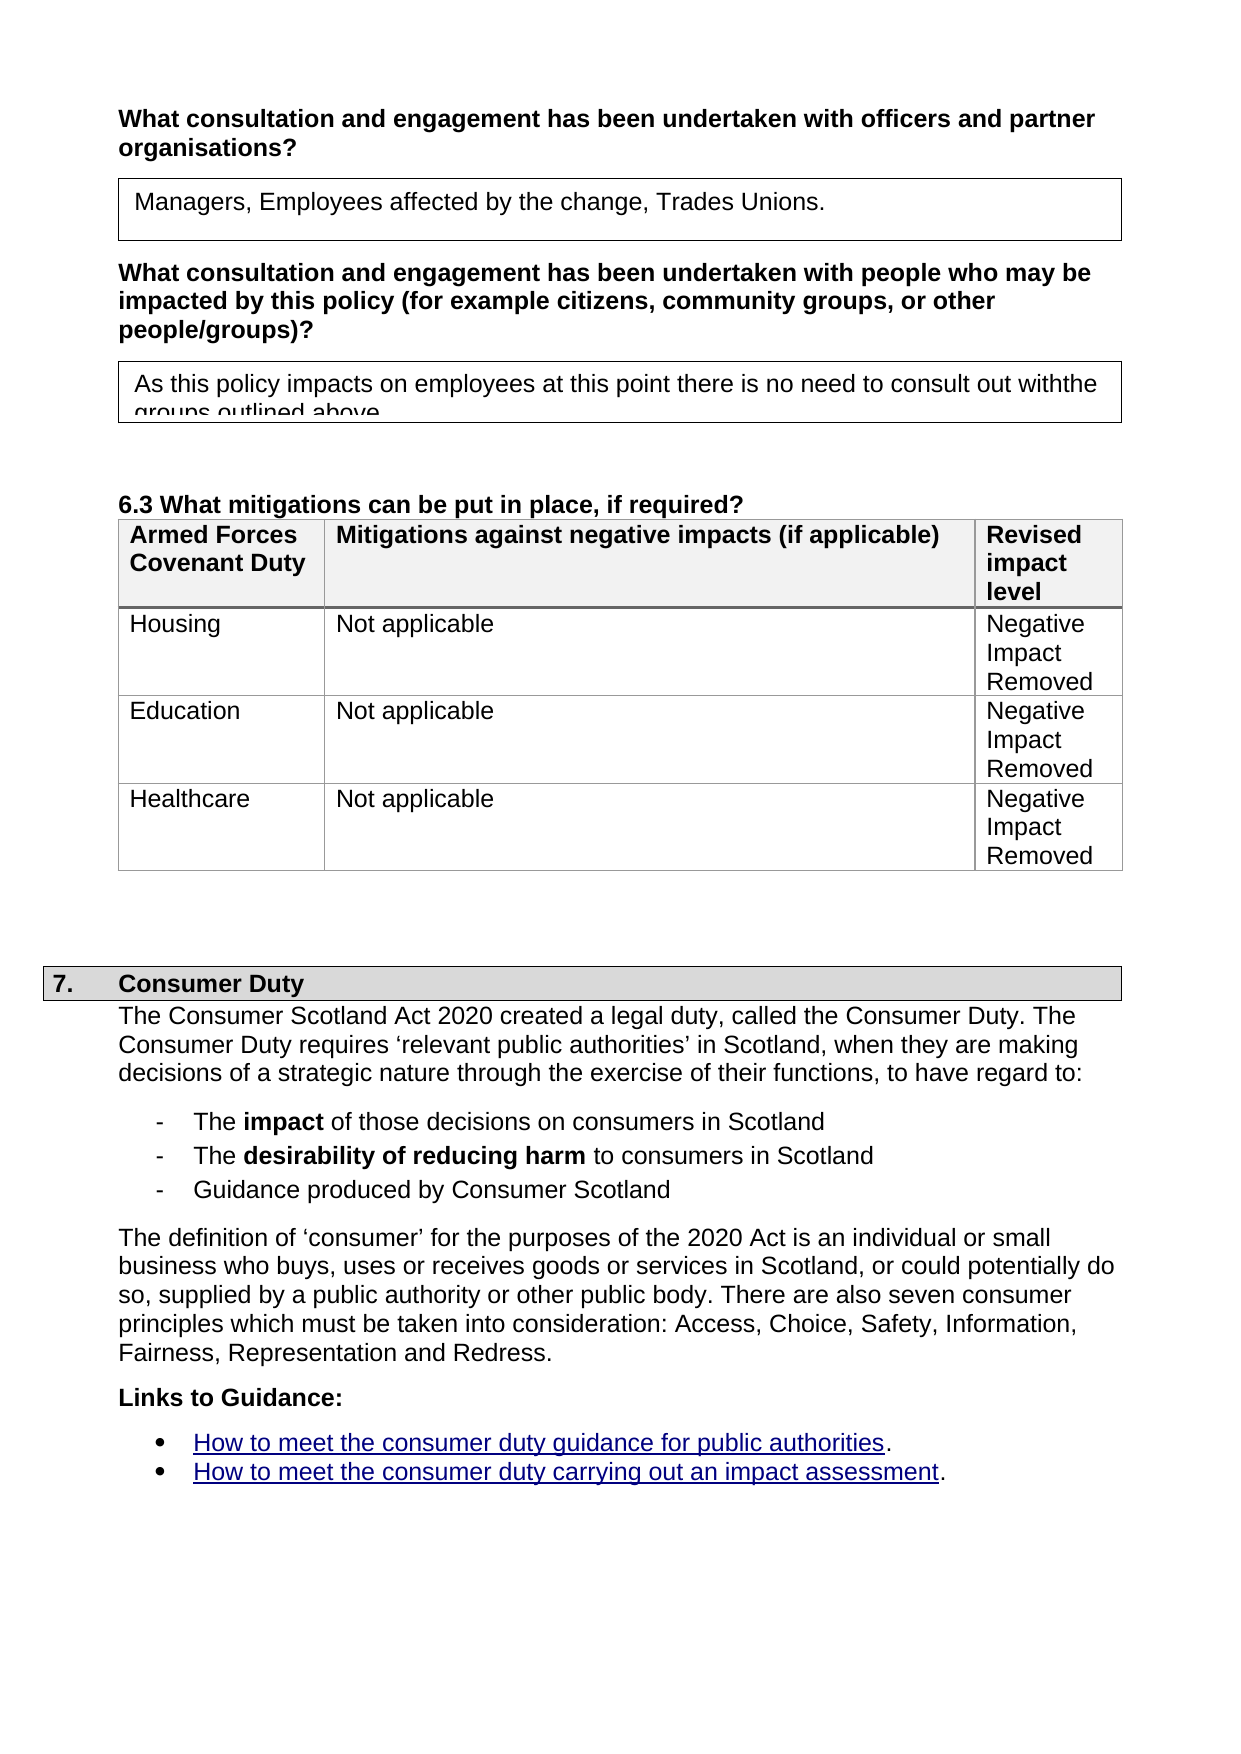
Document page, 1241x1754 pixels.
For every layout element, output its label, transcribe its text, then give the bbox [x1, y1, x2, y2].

list The desirability of reducing harm to consumers in Scotland [156, 1138, 1122, 1172]
text Links to Guidance: [118, 1383, 1122, 1412]
table_cell Housing [119, 609, 324, 695]
text The definition of ‘consumer’ for the purposes of the 2020 Act is an individual or small business who buys, uses or receives goods or services in Scotland, or could potentially do so, supplied by a public authority or other public body. There are also seven consumer principles which must be taken into consideration: Access, Choice, Safety, Information, Fairness, Representation and Redress. [118, 1223, 1122, 1366]
table_header Revised impact level [976, 520, 1122, 606]
text The Consumer Scotland Act 2020 created a legal duty, called the Consumer Duty. The Consumer Duty requires ‘relevant public authorities’ in Scotland, when they are making decisions of a strategic nature through the exercise of their functions, to have regard to: [118, 1001, 1122, 1087]
table_cell Education [119, 696, 324, 782]
list How to meet the consumer duty guidance for public authorities. [156, 1428, 1122, 1457]
table_cell Choose an item. [976, 696, 1122, 782]
table_cell Not applicable [325, 784, 974, 870]
table_cell Not applicable [325, 696, 974, 782]
text What consultation and engagement has been undertaken with people who may be impacted by this policy (for example citizens, community groups, or other people/groups)? [118, 258, 1122, 344]
table_cell Choose an item. [976, 609, 1122, 695]
text Managers, Employees affected by the change, Trades Unions. [134, 186, 1106, 215]
list The impact of those decisions on consumers in Scotland [156, 1104, 1122, 1138]
table_cell Healthcare [119, 784, 324, 870]
text As this policy impacts on employees at this point there is no need to consult out withthe groups outlined above. [134, 369, 1106, 415]
table_header Armed Forces Covenant Duty [119, 520, 324, 606]
subtitle 6.3 What mitigations can be put in place, if required? [118, 490, 1122, 518]
list How to meet the consumer duty carrying out an impact assessment. [156, 1457, 1122, 1486]
subtitle Consumer Duty [44, 967, 1121, 1000]
table_cell Not applicable [325, 609, 974, 695]
table_cell Choose an item. [976, 784, 1122, 870]
text What consultation and engagement has been undertaken with officers and partner organisations? [118, 104, 1122, 161]
table_header Mitigations against negative impacts (if applicable) [325, 520, 974, 606]
list Guidance produced by Consumer Scotland [156, 1172, 1122, 1206]
